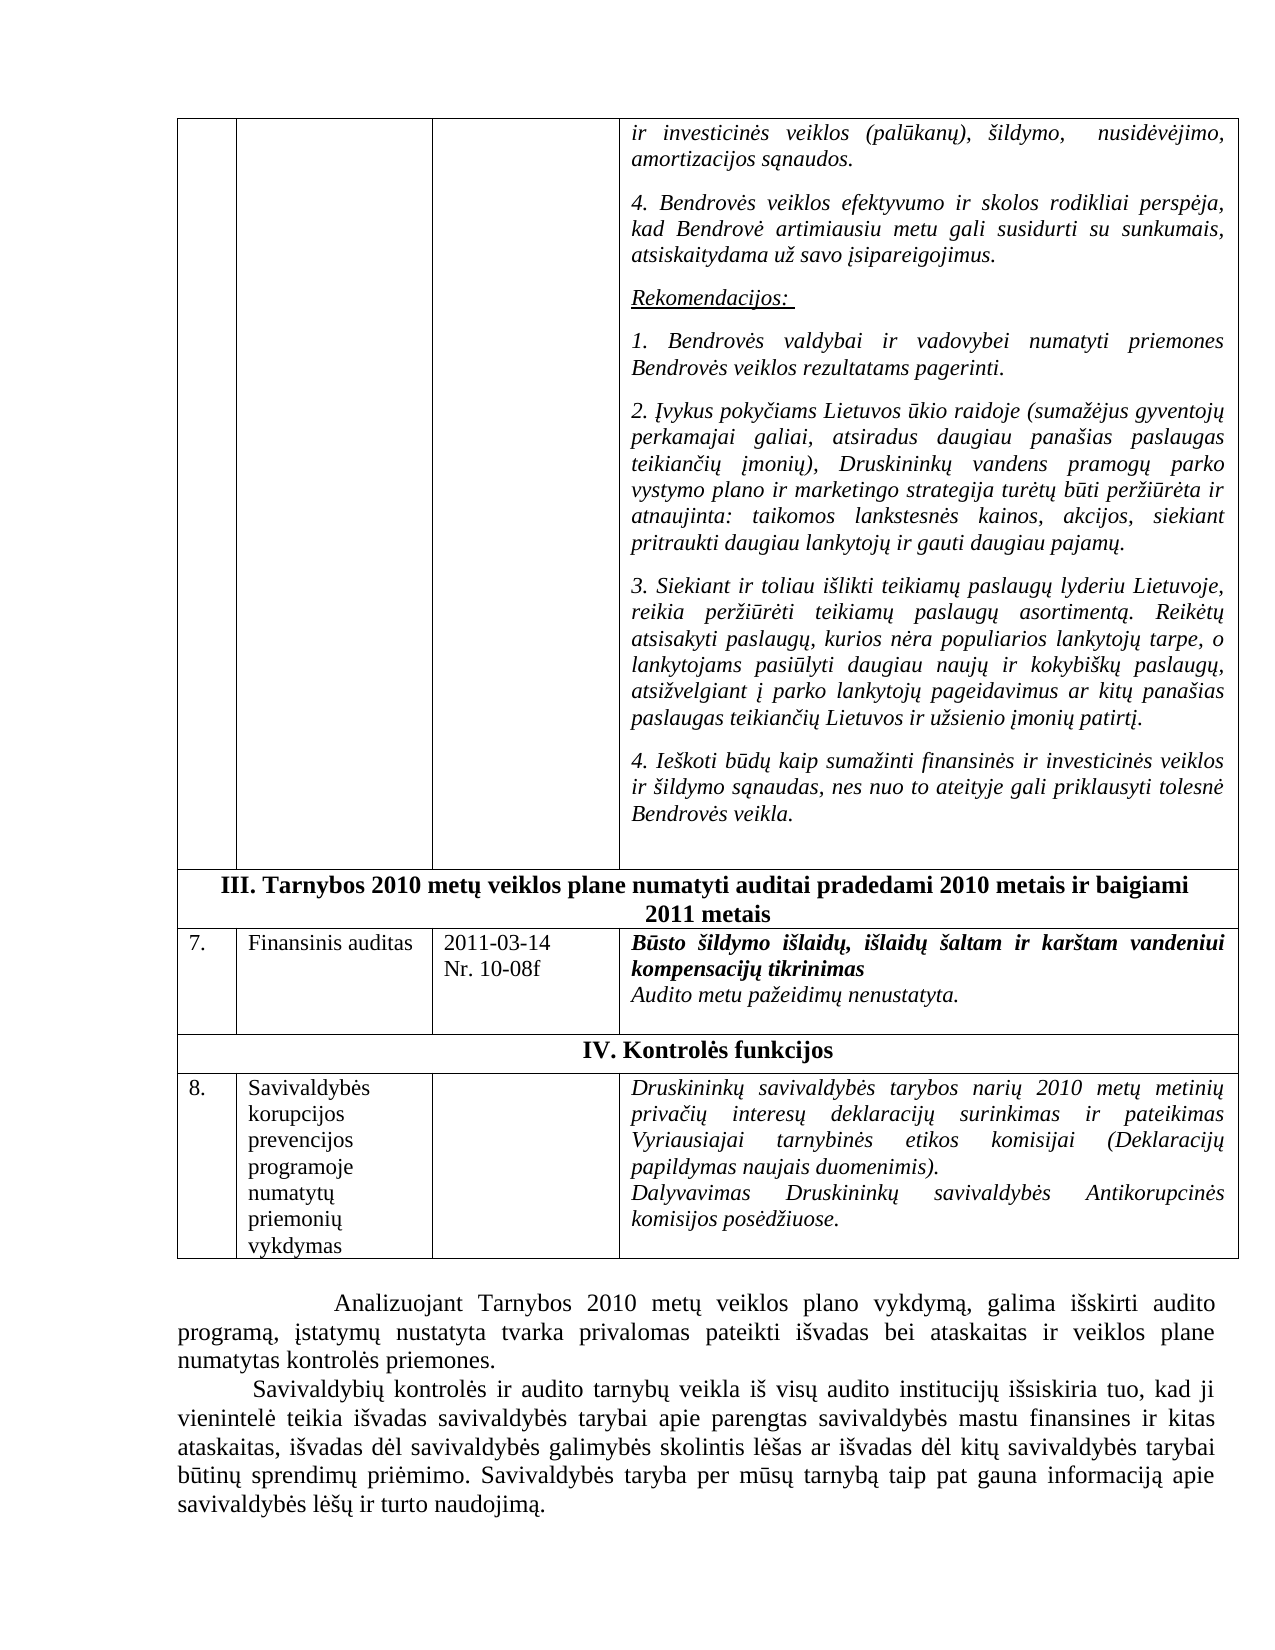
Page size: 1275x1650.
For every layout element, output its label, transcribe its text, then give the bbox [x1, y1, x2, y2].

text Analizuojant Tarnybos 2010 metų veiklos plano vykdymą, galima išskirti audito programą, įstatymų nustatyta tvarka privalomas pateikti išvadas bei ataskaitas ir veiklos plane numatytas kontrolės priemones. [177, 1288, 1216, 1374]
table_cell 2011-03-14 Nr. 10-08f [433, 929, 619, 1034]
table_cell ir investicinės veiklos (palūkanų), šildymo, nusidėvėjimo, amortizacijos sąnaudos. 4. Bendrovės veiklos efektyvumo ir skolos rodikliai perspėja, kad Bendrovė artimiausiu metu gali susidurti su sunkumais, atsiskaitydama už savo įsipareigojimus. Rekomendacijos: 1. Bendrovės valdybai ir vadovybei numatyti priemones Bendrovės veiklos rezultatams pagerinti. 2. Įvykus pokyčiams Lietuvos ūkio raidoje (sumažėjus gyventojų perkamajai galiai, atsiradus daugiau panašias paslaugas teikiančių įmonių), Druskininkų vandens pramogų parko vystymo plano ir marketingo strategija turėtų būti peržiūrėta ir atnaujinta: taikomos lankstesnės kainos, akcijos, siekiant pritraukti daugiau lankytojų ir gauti daugiau pajamų. 3. Siekiant ir toliau išlikti teikiamų paslaugų lyderiu Lietuvoje, reikia peržiūrėti teikiamų paslaugų asortimentą. Reikėtų atsisakyti paslaugų, kurios nėra populiarios lankytojų tarpe, o lankytojams pasiūlyti daugiau naujų ir kokybiškų paslaugų, atsižvelgiant į parko lankytojų pageidavimus ar kitų panašias paslaugas teikiančių Lietuvos ir užsienio įmonių patirtį. 4. Ieškoti būdų kaip sumažinti finansinės ir investicinės veiklos ir šildymo sąnaudas, nes nuo to ateityje gali priklausyti tolesnė Bendrovės veikla. [620, 119, 1238, 869]
table_cell 7. [178, 929, 236, 1034]
table_cell III. Tarnybos 2010 metų veiklos plane numatyti auditai pradedami 2010 metais ir baigiami 2011 metais [178, 870, 1238, 928]
table_cell Būsto šildymo išlaidų, išlaidų šaltam ir karštam vandeniui kompensacijų tikrinimas Audito metu pažeidimų nenustatyta. [620, 929, 1238, 1034]
table_cell [433, 119, 619, 869]
table_cell [237, 119, 432, 869]
table_cell [178, 119, 236, 869]
table_cell IV. Kontrolės funkcijos [178, 1035, 1238, 1073]
table_cell 8. [178, 1074, 236, 1258]
text Savivaldybių kontrolės ir audito tarnybų veikla iš visų audito institucijų išsiskiria tuo, kad ji vienintelė teikia išvadas savivaldybės tarybai apie parengtas savivaldybės mastu finansines ir kitas ataskaitas, išvadas dėl savivaldybės galimybės skolintis lėšas ar išvadas dėl kitų savivaldybės tarybai būtinų sprendimų priėmimo. Savivaldybės taryba per mūsų tarnybą taip pat gauna informaciją apie savivaldybės lėšų ir turto naudojimą. [177, 1374, 1216, 1518]
table_cell [433, 1074, 619, 1258]
table_cell Savivaldybės korupcijos prevencijos programoje numatytų priemonių vykdymas [237, 1074, 432, 1258]
table_cell Druskininkų savivaldybės tarybos narių 2010 metų metinių privačių interesų deklaracijų surinkimas ir pateikimas Vyriausiajai tarnybinės etikos komisijai (Deklaracijų papildymas naujais duomenimis). Dalyvavimas Druskininkų savivaldybės Antikorupcinės komisijos posėdžiuose. [620, 1074, 1238, 1258]
table_cell Finansinis auditas [237, 929, 432, 1034]
